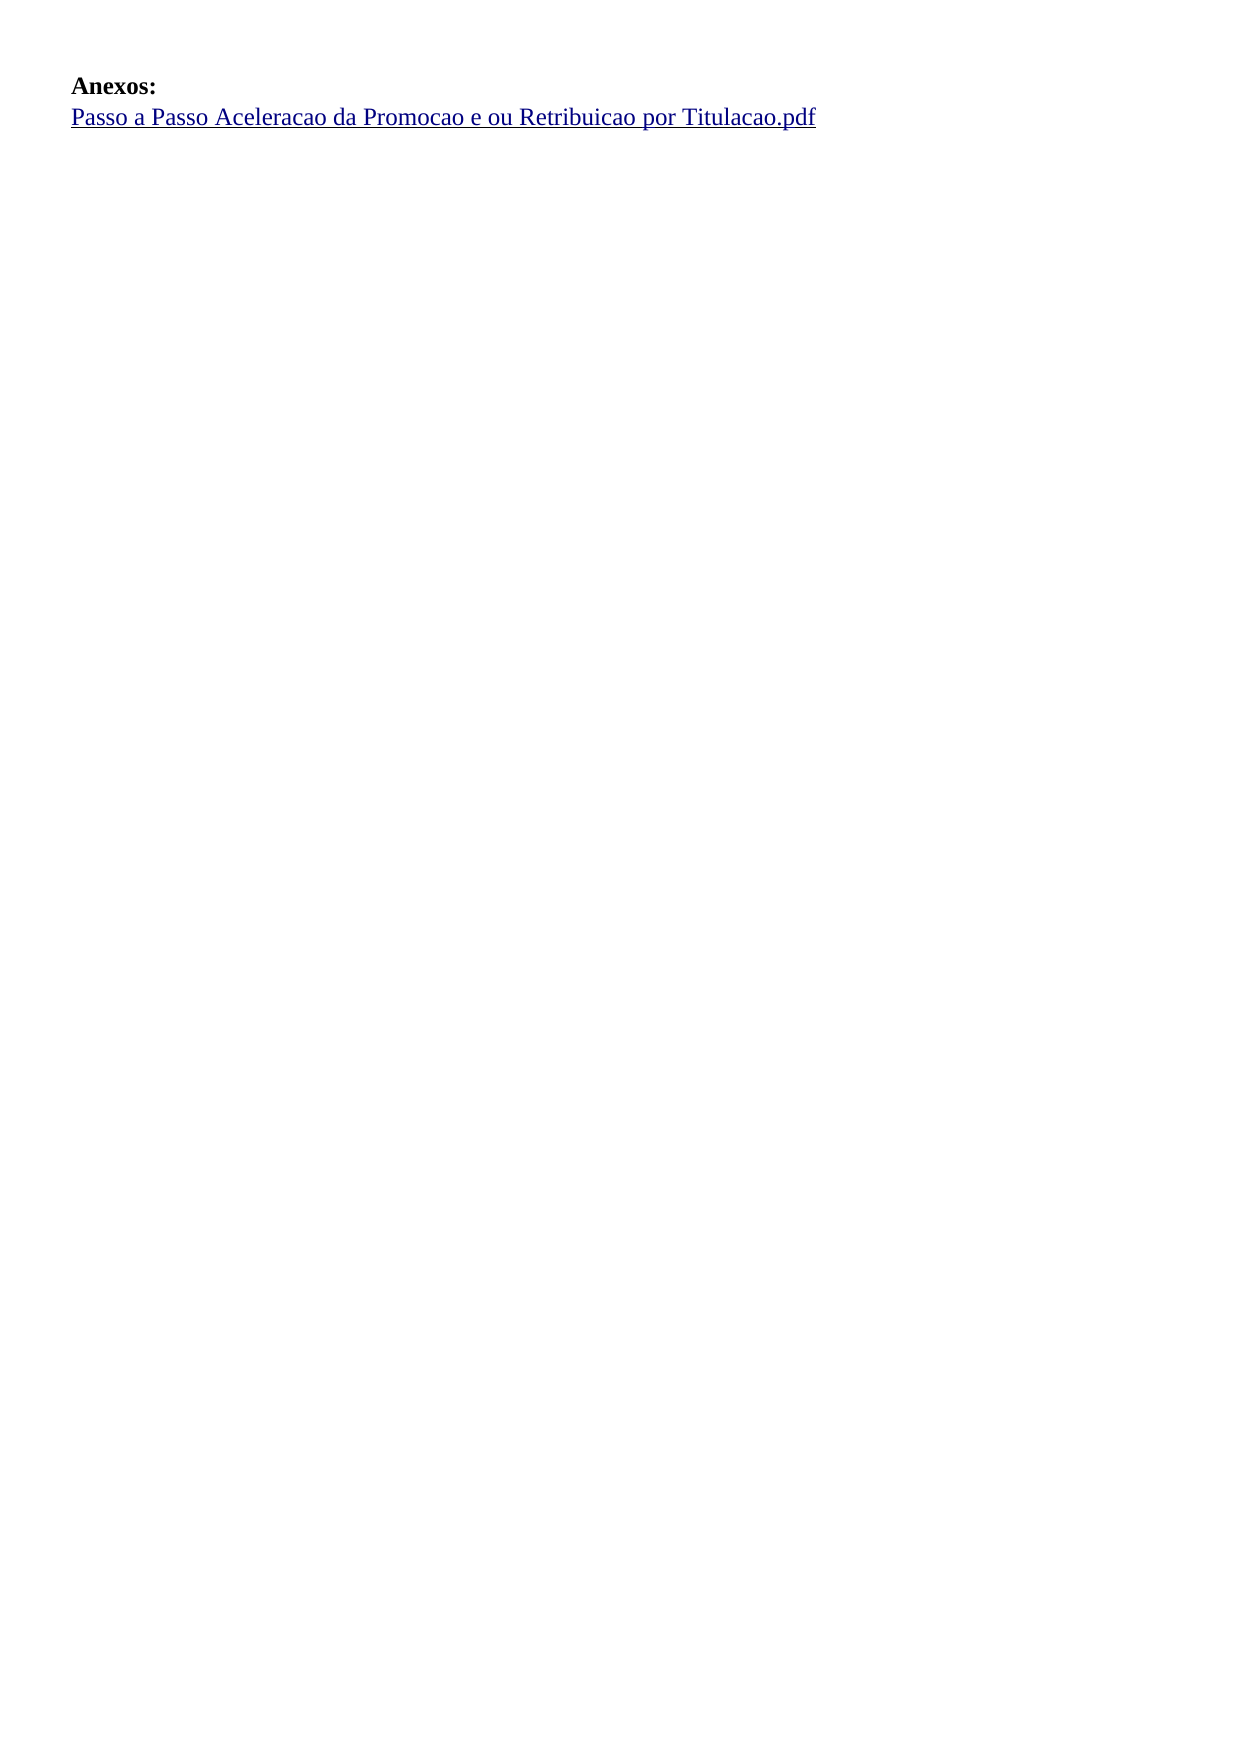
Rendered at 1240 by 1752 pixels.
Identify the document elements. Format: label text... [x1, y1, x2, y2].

text Anexos: [71, 71, 1158, 99]
text Passo a Passo Aceleracao da Promocao e ou Retribuicao por Titulacao.pdf [71, 102, 1158, 130]
